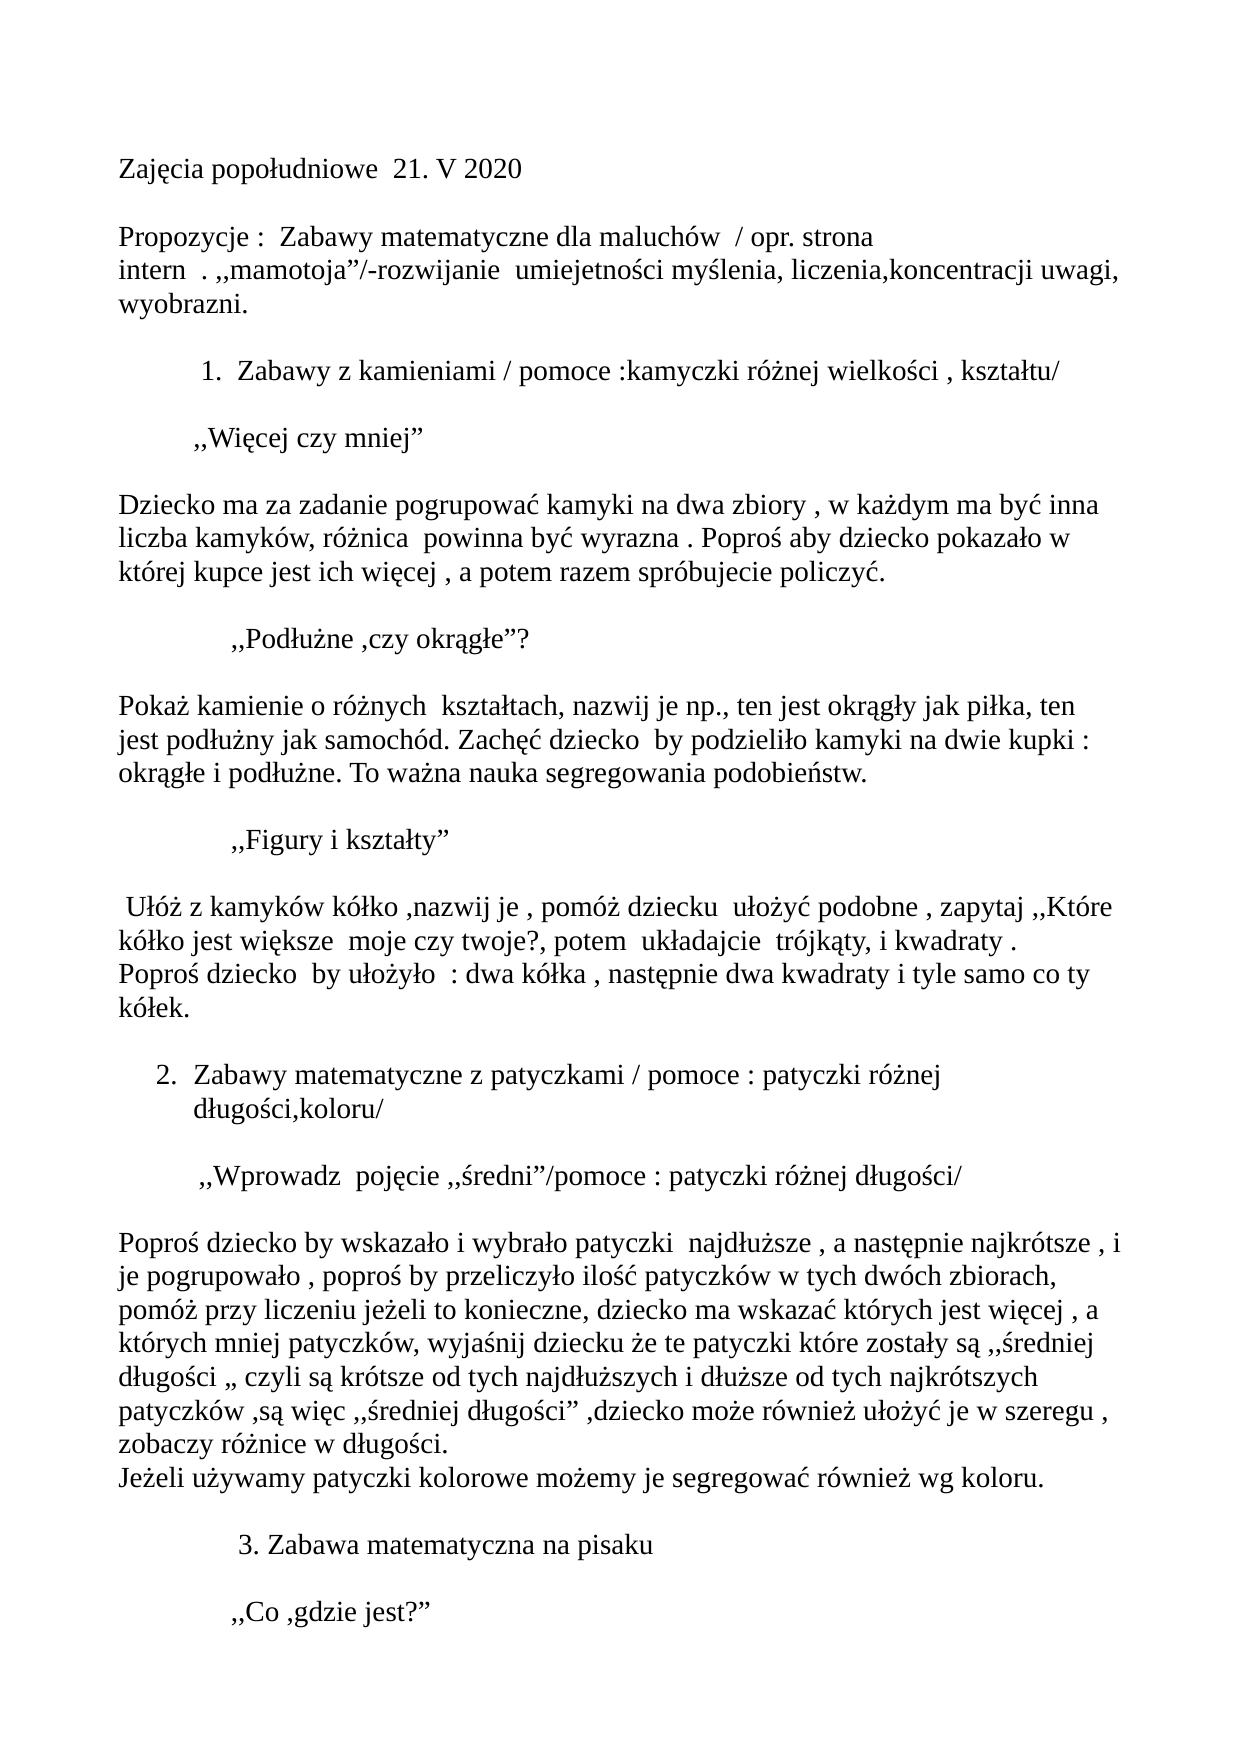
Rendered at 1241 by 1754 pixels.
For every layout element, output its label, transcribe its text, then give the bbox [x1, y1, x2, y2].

text Zajęcia popołudniowe 21. V 2020 [118, 152, 1122, 185]
list ,,Więcej czy mniej” [156, 420, 1122, 453]
text Poproś dziecko by wskazało i wybrało patyczki najdłuższe , a następnie najkrótsze , i je pogrupowało , poproś by przeliczyło ilość patyczków w tych dwóch zbiorach, pomóż przy liczeniu jeżeli to konieczne, dziecko ma wskazać których jest więcej , a których mniej patyczków, wyjaśnij dziecku że te patyczki które zostały są ,,średniej długości „ czyli są krótsze od tych najdłuższych i dłuższe od tych najkrótszych patyczków ,są więc ,,średniej długości” ,dziecko może również ułożyć je w szeregu , zobaczy różnice w długości. [118, 1225, 1122, 1460]
list 3. Zabawa matematyczna na pisaku [193, 1527, 1122, 1560]
list 1. Zabawy z kamieniami / pomoce :kamyczki różnej wielkości , kształtu/ [156, 353, 1122, 386]
list ,,Co ,gdzie jest?” [193, 1594, 1122, 1627]
list ,,Podłużne ,czy okrągłe”? [193, 621, 1122, 655]
text ,,Wprowadz pojęcie ,,średni”/pomoce : patyczki różnej długości/ [118, 1158, 1122, 1191]
text Jeżeli używamy patyczki kolorowe możemy je segregować również wg koloru. [118, 1460, 1122, 1493]
list ,,Figury i kształty” [193, 822, 1122, 856]
text Propozycje : Zabawy matematyczne dla maluchów / opr. strona intern . ,,mamotoja”/-rozwijanie umiejetności myślenia, liczenia,koncentracji uwagi, wyobrazni. [118, 219, 1122, 319]
text Pokaż kamienie o różnych kształtach, nazwij je np., ten jest okrągły jak piłka, ten jest podłużny jak samochód. Zachęć dziecko by podzieliło kamyki na dwie kupki : okrągłe i podłużne. To ważna nauka segregowania podobieństw. [118, 688, 1122, 789]
text Ułóż z kamyków kółko ,nazwij je , pomóż dziecku ułożyć podobne , zapytaj ,,Które kółko jest większe moje czy twoje?, potem układajcie trójkąty, i kwadraty . [118, 889, 1122, 957]
list Zabawy matematyczne z patyczkami / pomoce : patyczki różnej długości,koloru/ [156, 1057, 1122, 1124]
text Dziecko ma za zadanie pogrupować kamyki na dwa zbiory , w każdym ma być inna liczba kamyków, różnica powinna być wyrazna . Poproś aby dziecko pokazało w której kupce jest ich więcej , a potem razem spróbujecie policzyć. [118, 487, 1122, 588]
text Poproś dziecko by ułożyło : dwa kółka , następnie dwa kwadraty i tyle samo co ty kółek. [118, 957, 1122, 1024]
